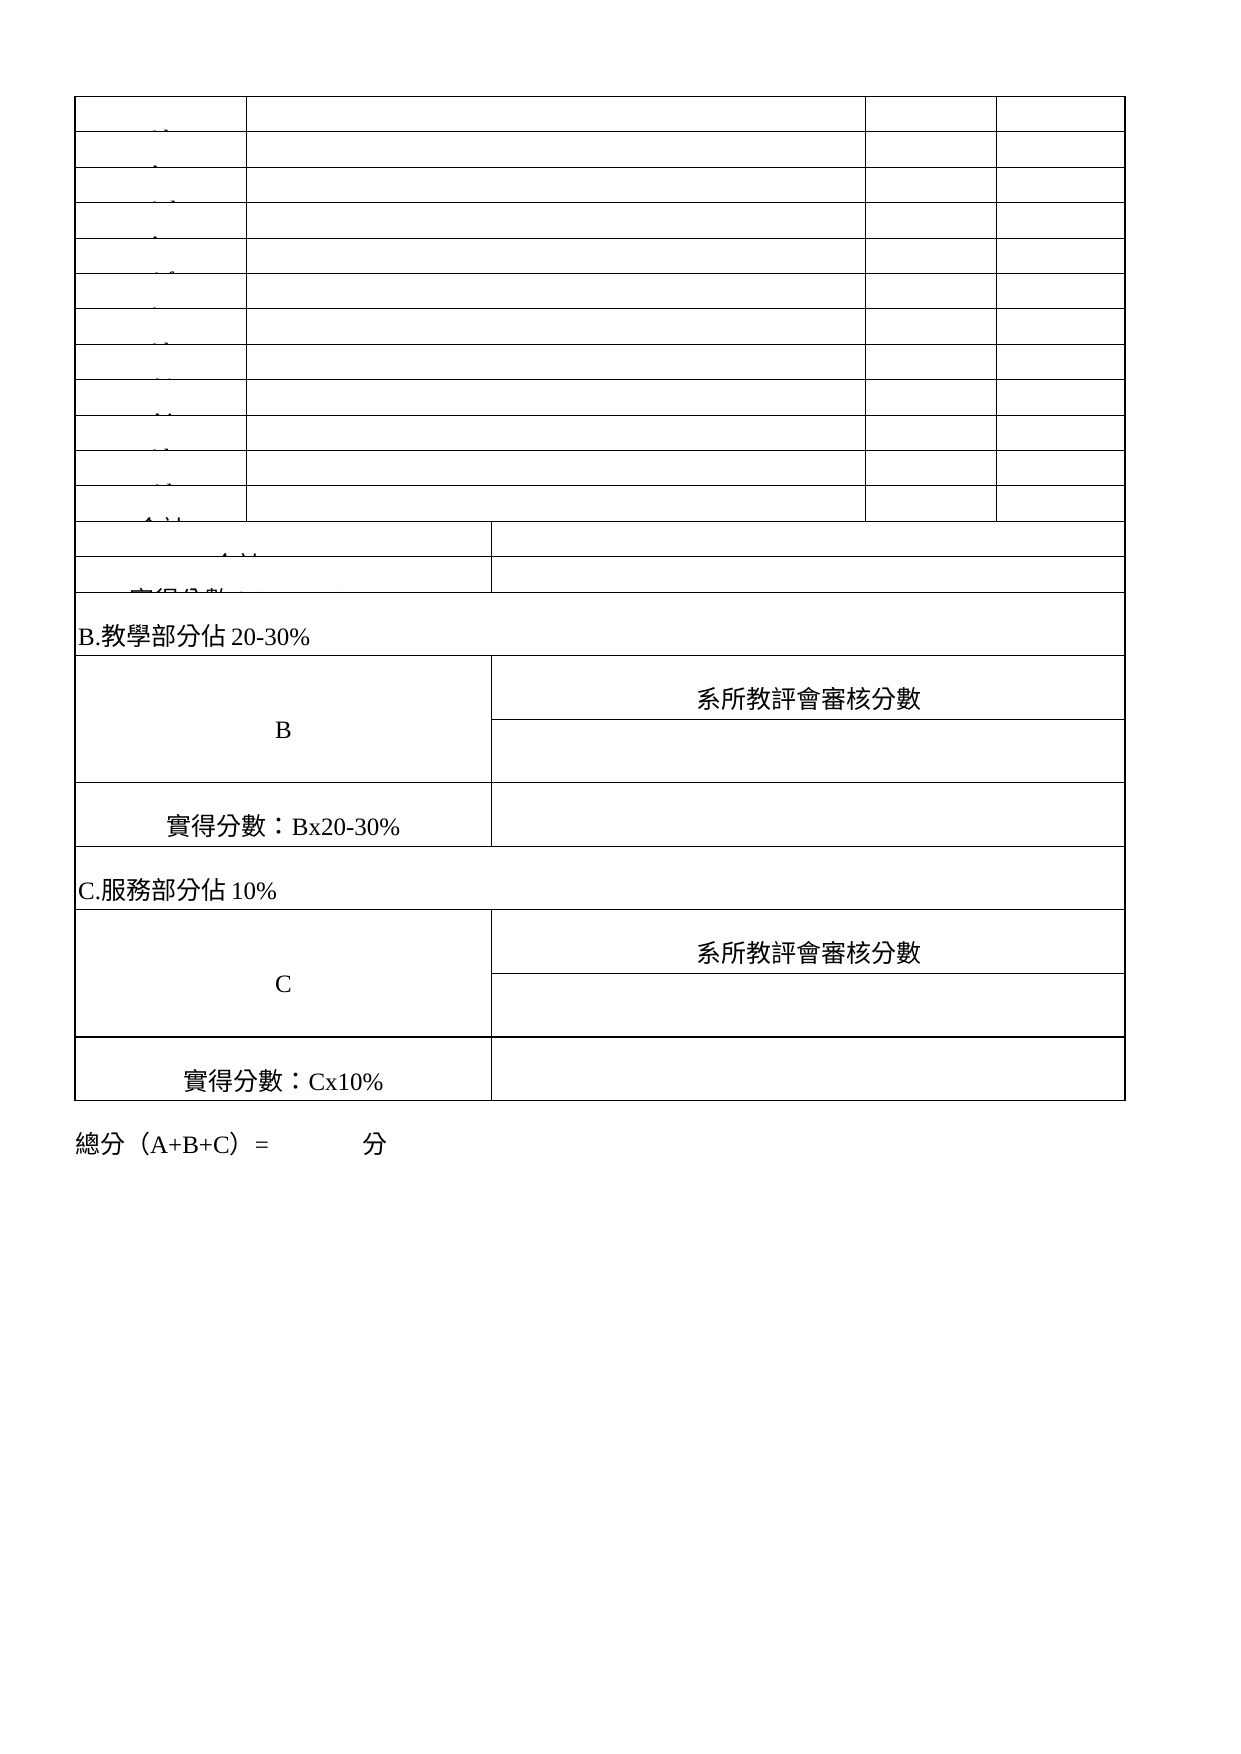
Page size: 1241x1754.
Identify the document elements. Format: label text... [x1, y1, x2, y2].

table_cell 實得分數：Bx20-30% [76, 783, 491, 846]
table_cell 實得分數：(A1+A2)x60-70% [76, 557, 491, 592]
table_cell 系所教評會審核分數 [492, 656, 1124, 719]
table_cell 合計(A1+A2) [76, 522, 491, 556]
table_cell [997, 168, 1124, 202]
table_cell [866, 451, 996, 485]
table_cell [492, 557, 1124, 592]
table_cell 合計 [76, 486, 246, 521]
table_cell Ah [76, 309, 246, 344]
table_cell [866, 486, 996, 521]
table_cell Ak [76, 416, 246, 450]
table_cell [247, 203, 865, 237]
table_cell [247, 416, 865, 450]
table_cell [997, 274, 1124, 308]
table_cell [247, 239, 865, 273]
table_cell [492, 720, 1124, 782]
table_cell Ac [76, 132, 246, 167]
table_cell [866, 380, 996, 414]
table_cell [997, 309, 1124, 344]
table_cell [997, 132, 1124, 167]
table_cell [866, 239, 996, 273]
table_cell [247, 345, 865, 379]
table_cell 實得分數：Cx10% [76, 1038, 491, 1100]
table_cell [247, 132, 865, 167]
table_cell [997, 451, 1124, 485]
table_cell B.教學部分佔20-30% [76, 593, 1124, 655]
table_cell [997, 203, 1124, 237]
table_cell [997, 345, 1124, 379]
table_cell [866, 416, 996, 450]
table_cell [997, 416, 1124, 450]
table_cell [247, 309, 865, 344]
table_cell [997, 97, 1124, 131]
table_cell [866, 97, 996, 131]
table_cell [492, 1038, 1124, 1100]
table_cell Ab [76, 97, 246, 131]
table_cell [247, 168, 865, 202]
table_cell Ad [76, 168, 246, 202]
table_cell Al [76, 451, 246, 485]
table_cell [866, 274, 996, 308]
table_cell Aj [76, 380, 246, 414]
table_cell [866, 132, 996, 167]
table_cell [997, 486, 1124, 521]
table_cell Af [76, 239, 246, 273]
table_cell [247, 97, 865, 131]
table_cell C [76, 910, 491, 1036]
table_cell [866, 309, 996, 344]
table_cell [866, 203, 996, 237]
table_cell [997, 239, 1124, 273]
table_cell Ag [76, 274, 246, 308]
table_cell [247, 451, 865, 485]
table_cell [492, 522, 1124, 556]
table_cell [247, 274, 865, 308]
table_cell [997, 380, 1124, 414]
table_cell [492, 783, 1124, 846]
text 總分（A+B+C）= 分 [75, 1101, 1165, 1163]
table_cell Ae [76, 203, 246, 237]
table_cell [866, 345, 996, 379]
table_cell [247, 486, 865, 521]
table_cell C.服務部分佔10% [76, 847, 1124, 909]
table_cell [247, 380, 865, 414]
table_cell 系所教評會審核分數 [492, 910, 1124, 973]
table_cell [866, 168, 996, 202]
table_cell Ai [76, 345, 246, 379]
table_cell [492, 974, 1124, 1036]
table_cell B [76, 656, 491, 782]
